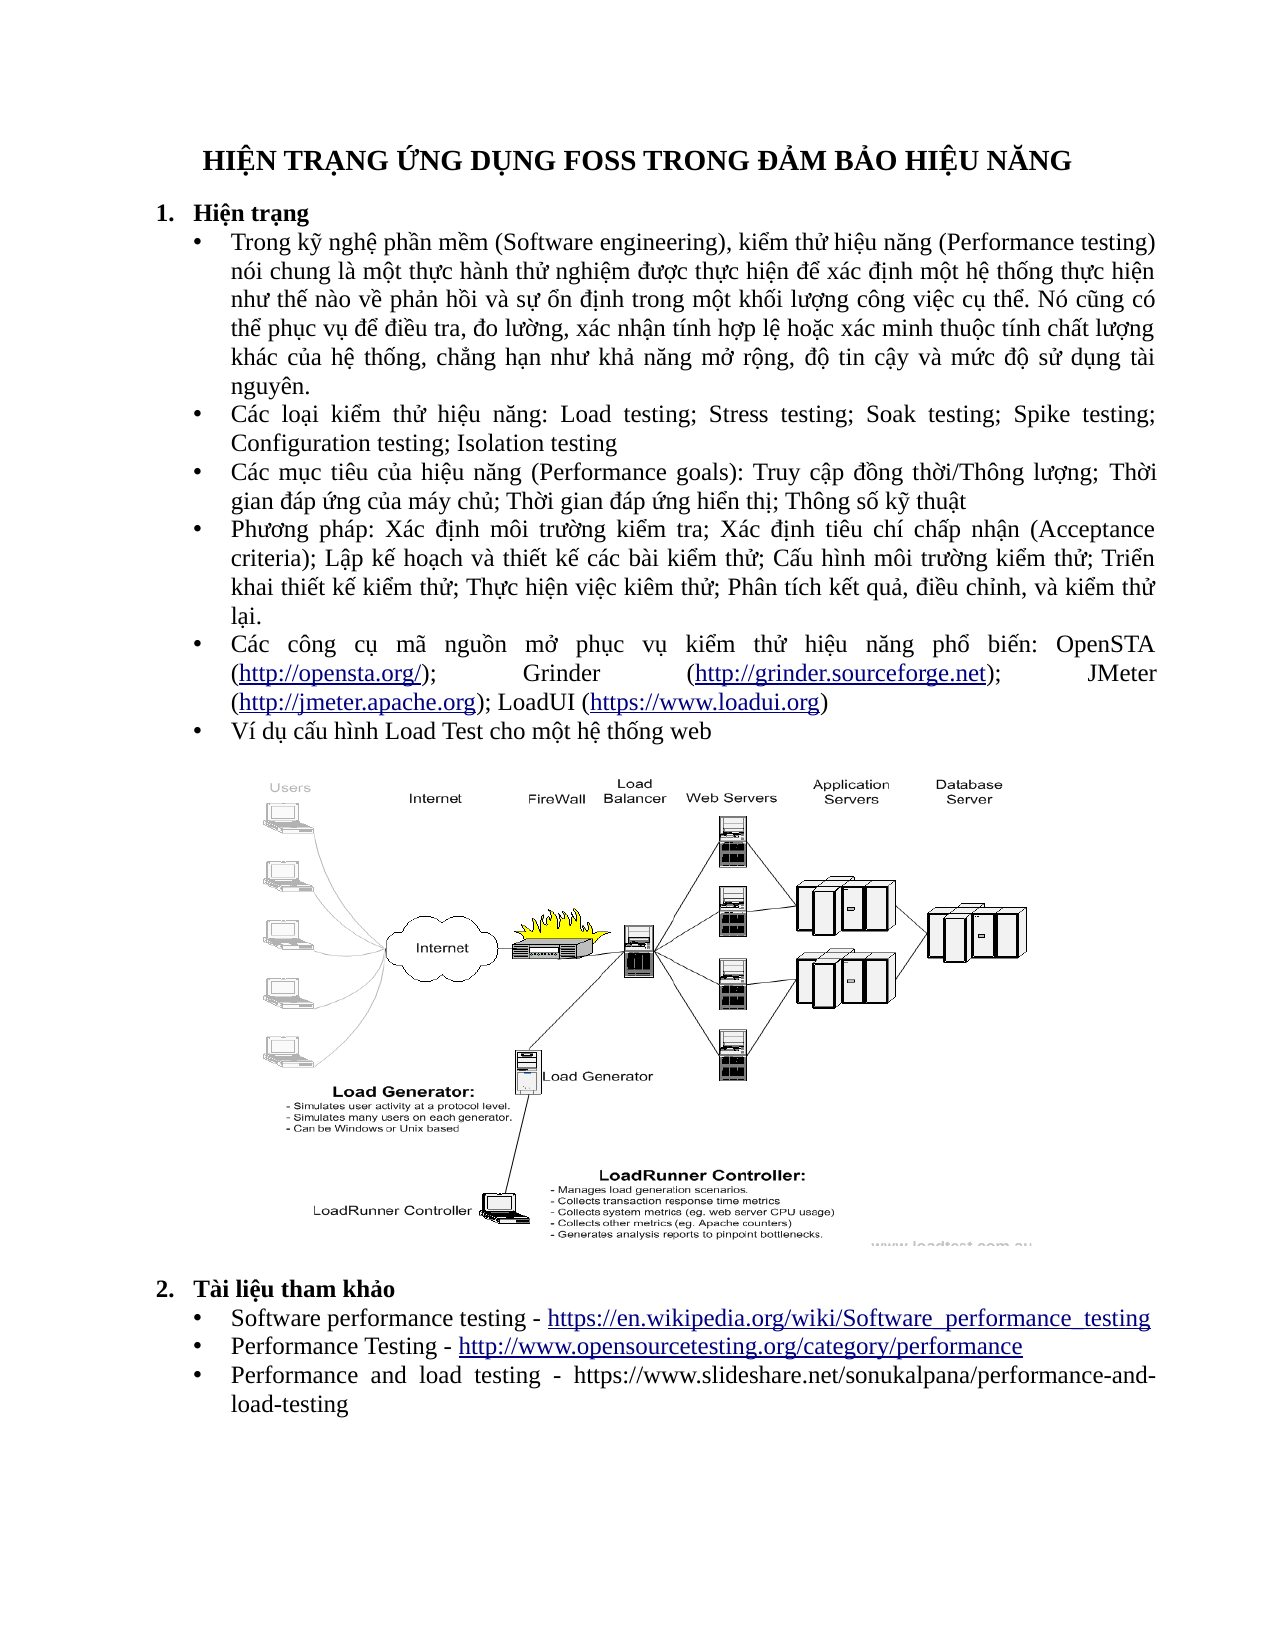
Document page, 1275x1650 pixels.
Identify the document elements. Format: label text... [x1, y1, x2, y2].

picture [243, 773, 1032, 1246]
list Trong kỹ nghệ phần mềm (Software engineering), kiểm thử hiệu năng (Performance testing) nói chung là một thực hành thử nghiệm được thực hiện để xác định một hệ thống thực hiện như thế nào về phản hồi và sự ổn định trong một khối lượng công việc cụ thể. Nó cũng có thể phục vụ để điều tra, đo lường, xác nhận tính hợp lệ hoặc xác minh thuộc tính chất lượng khác của hệ thống, chẳng hạn như khả năng mở rộng, độ tin cậy và mức độ sử dụng tài nguyên. [193, 227, 1157, 399]
list Hiện trạng [156, 198, 1157, 227]
list Các mục tiêu của hiệu năng (Performance goals): Truy cập đồng thời/Thông lượng; Thời gian đáp ứng của máy chủ; Thời gian đáp ứng hiển thị; Thông số kỹ thuật [193, 457, 1157, 514]
list Performance and load testing - https://www.slideshare.net/sonukalpana/performance-and-load-testing [193, 1360, 1157, 1418]
list Các công cụ mã nguồn mở phục vụ kiểm thử hiệu năng phổ biến: OpenSTA (http://opensta.org/); Grinder (http://grinder.sourceforge.net); JMeter (http://jmeter.apache.org); LoadUI (https://www.loadui.org) [193, 629, 1157, 716]
list Các loại kiểm thử hiệu năng: Load testing; Stress testing; Soak testing; Spike testing; Configuration testing; Isolation testing [193, 399, 1157, 457]
list Tài liệu tham khảo [156, 1274, 1157, 1303]
text HIỆN TRẠNG ỨNG DỤNG FOSS TRONG ĐẢM BẢO HIỆU NĂNG [118, 143, 1157, 177]
list Ví dụ cấu hình Load Test cho một hệ thống web [193, 716, 1157, 744]
list Performance Testing - http://www.opensourcetesting.org/category/performance [193, 1331, 1157, 1360]
list Phương pháp: Xác định môi trường kiểm tra; Xác định tiêu chí chấp nhận (Acceptance criteria); Lập kế hoạch và thiết kế các bài kiểm thử; Cấu hình môi trường kiểm thử; Triển khai thiết kế kiểm thử; Thực hiện việc kiêm thử; Phân tích kết quả, điều chỉnh, và kiểm thử lại. [193, 514, 1157, 629]
list Software performance testing - https://en.wikipedia.org/wiki/Software_performance_testing [193, 1303, 1157, 1331]
